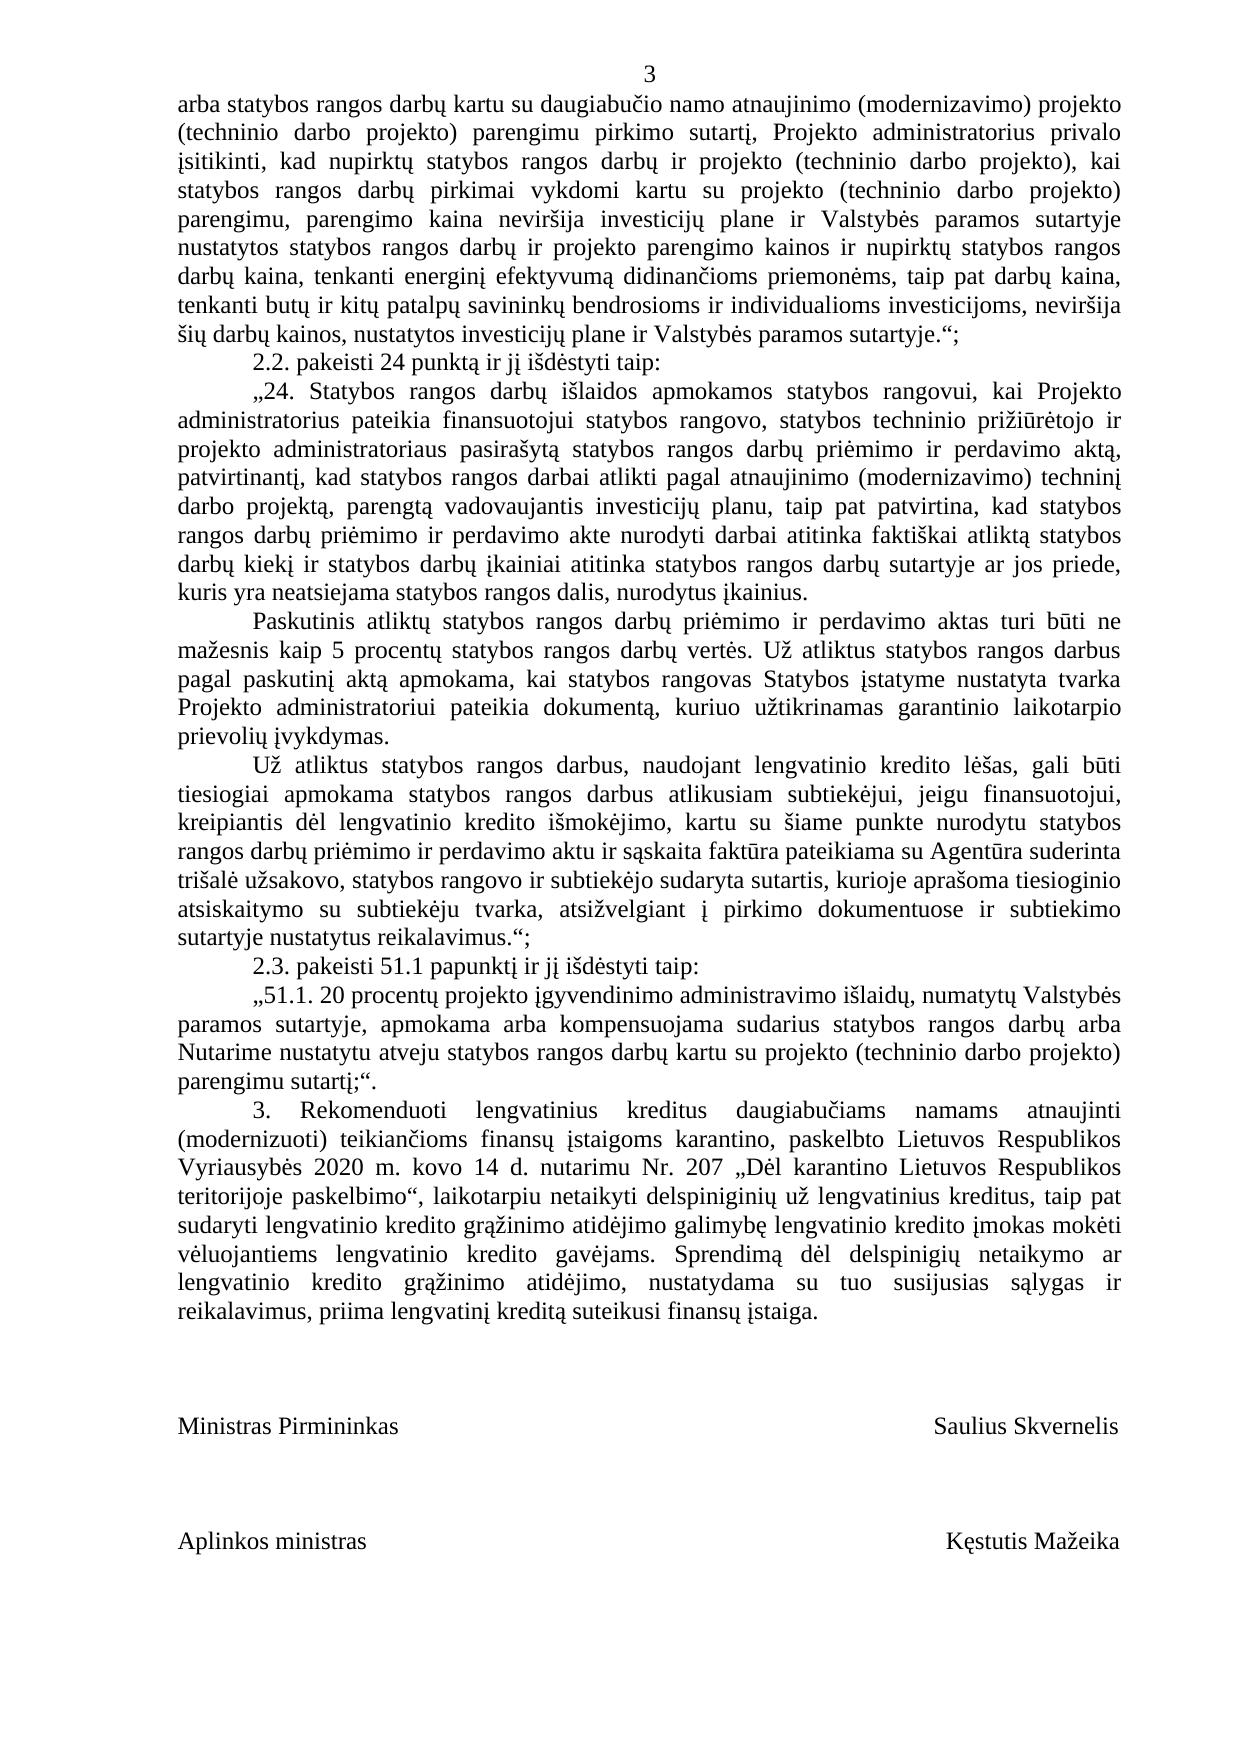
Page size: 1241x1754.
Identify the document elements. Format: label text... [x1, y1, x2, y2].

text Už atliktus statybos rangos darbus, naudojant lengvatinio kredito lėšas, gali būti tiesiogiai apmokama statybos rangos darbus atlikusiam subtiekėjui, jeigu finansuotojui, kreipiantis dėl lengvatinio kredito išmokėjimo, kartu su šiame punkte nurodytu statybos rangos darbų priėmimo ir perdavimo aktu ir sąskaita faktūra pateikiama su Agentūra suderinta trišalė užsakovo, statybos rangovo ir subtiekėjo sudaryta sutartis, kurioje aprašoma tiesioginio atsiskaitymo su subtiekėju tvarka, atsižvelgiant į pirkimo dokumentuose ir subtiekimo sutartyje nustatytus reikalavimus.“; [177, 750, 1122, 951]
text Ministras Pirmininkas Saulius Skvernelis [177, 1411, 1122, 1440]
text arba statybos rangos darbų kartu su daugiabučio namo atnaujinimo (modernizavimo) projekto (techninio darbo projekto) parengimu pirkimo sutartį, Projekto administratorius privalo įsitikinti, kad nupirktų statybos rangos darbų ir projekto (techninio darbo projekto), kai statybos rangos darbų pirkimai vykdomi kartu su projekto (techninio darbo projekto) parengimu, parengimo kaina neviršija investicijų plane ir Valstybės paramos sutartyje nustatytos statybos rangos darbų ir projekto parengimo kainos ir nupirktų statybos rangos darbų kaina, tenkanti energinį efektyvumą didinančioms priemonėms, taip pat darbų kaina, tenkanti butų ir kitų patalpų savininkų bendrosioms ir individualioms investicijoms, neviršija šių darbų kainos, nustatytos investicijų plane ir Valstybės paramos sutartyje.“; [177, 89, 1122, 347]
text 2.2. pakeisti 24 punktą ir jį išdėstyti taip: [177, 347, 1122, 376]
text Aplinkos ministras Kęstutis Mažeika [177, 1526, 1122, 1555]
text „51.1. 20 procentų projekto įgyvendinimo administravimo išlaidų, numatytų Valstybės paramos sutartyje, apmokama arba kompensuojama sudarius statybos rangos darbų arba Nutarime nustatytu atveju statybos rangos darbų kartu su projekto (techninio darbo projekto) parengimu sutartį;“. [177, 980, 1122, 1095]
text Paskutinis atliktų statybos rangos darbų priėmimo ir perdavimo aktas turi būti ne mažesnis kaip 5 procentų statybos rangos darbų vertės. Už atliktus statybos rangos darbus pagal paskutinį aktą apmokama, kai statybos rangovas Statybos įstatyme nustatyta tvarka Projekto administratoriui pateikia dokumentą, kuriuo užtikrinamas garantinio laikotarpio prievolių įvykdymas. [177, 606, 1122, 750]
text „24. Statybos rangos darbų išlaidos apmokamos statybos rangovui, kai Projekto administratorius pateikia finansuotojui statybos rangovo, statybos techninio prižiūrėtojo ir projekto administratoriaus pasirašytą statybos rangos darbų priėmimo ir perdavimo aktą, patvirtinantį, kad statybos rangos darbai atlikti pagal atnaujinimo (modernizavimo) techninį darbo projektą, parengtą vadovaujantis investicijų planu, taip pat patvirtina, kad statybos rangos darbų priėmimo ir perdavimo akte nurodyti darbai atitinka faktiškai atliktą statybos darbų kiekį ir statybos darbų įkainiai atitinka statybos rangos darbų sutartyje ar jos priede, kuris yra neatsiejama statybos rangos dalis, nurodytus įkainius. [177, 376, 1122, 606]
text 3. Rekomenduoti lengvatinius kreditus daugiabučiams namams atnaujinti (modernizuoti) teikiančioms finansų įstaigoms karantino, paskelbto Lietuvos Respublikos Vyriausybės 2020 m. kovo 14 d. nutarimu Nr. 207 „Dėl karantino Lietuvos Respublikos teritorijoje paskelbimo“, laikotarpiu netaikyti delspiniginių už lengvatinius kreditus, taip pat sudaryti lengvatinio kredito grąžinimo atidėjimo galimybę lengvatinio kredito įmokas mokėti vėluojantiems lengvatinio kredito gavėjams. Sprendimą dėl delspinigių netaikymo ar lengvatinio kredito grąžinimo atidėjimo, nustatydama su tuo susijusias sąlygas ir reikalavimus, priima lengvatinį kreditą suteikusi finansų įstaiga. [177, 1095, 1122, 1325]
text 2.3. pakeisti 51.1 papunktį ir jį išdėstyti taip: [177, 951, 1122, 980]
